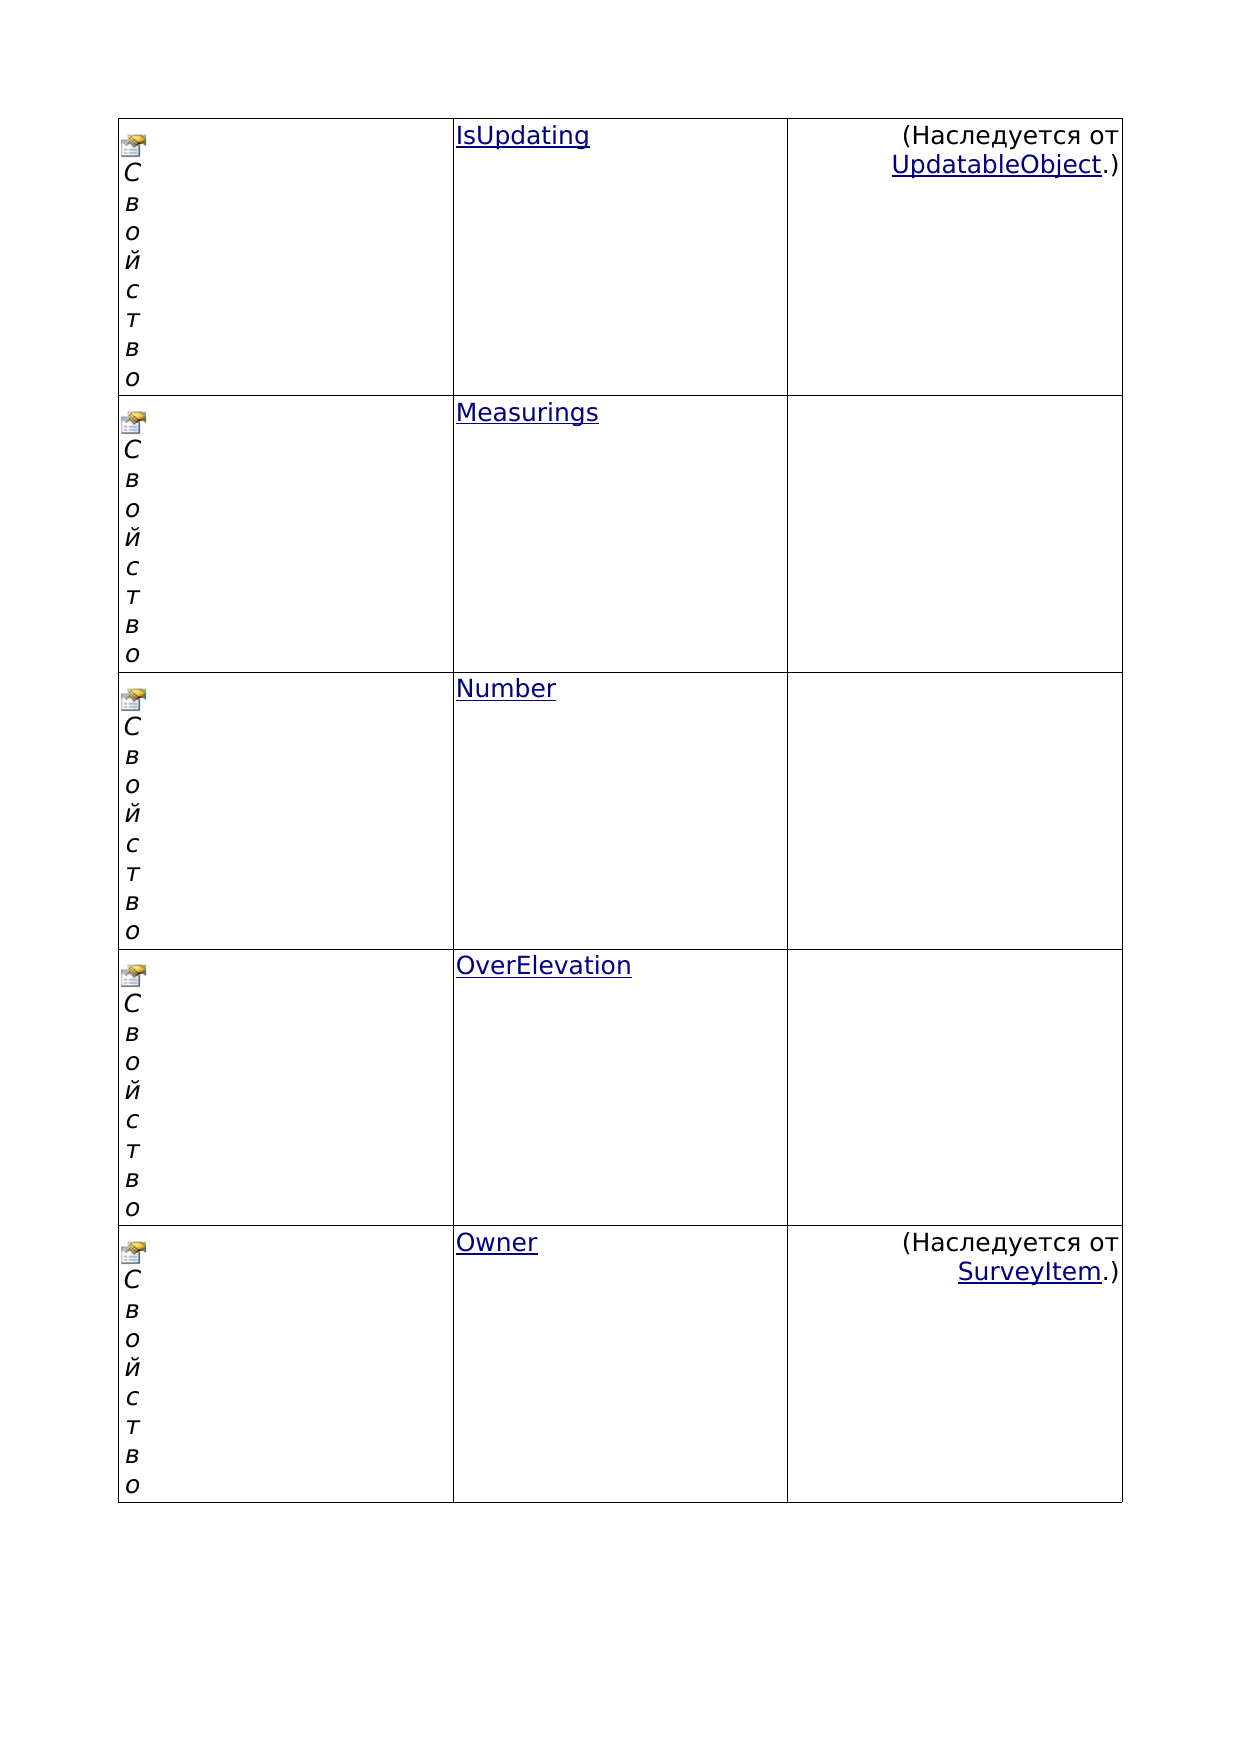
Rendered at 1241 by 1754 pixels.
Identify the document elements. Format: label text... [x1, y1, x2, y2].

table_cell Measurings [454, 396, 787, 672]
table_cell (Наследуется от UpdatableObject.) [788, 119, 1122, 395]
table_cell Owner [454, 1226, 787, 1502]
picture [121, 963, 147, 989]
table_cell [119, 950, 453, 1225]
picture [121, 410, 147, 436]
picture [121, 133, 147, 159]
picture [121, 1240, 147, 1266]
table_cell (Наследуется от SurveyItem.) [788, 1226, 1122, 1502]
table_cell [119, 396, 453, 672]
table_cell Number [454, 673, 787, 948]
table_cell [119, 1226, 453, 1502]
table_cell IsUpdating [454, 119, 787, 395]
picture [121, 687, 147, 713]
table_cell [788, 950, 1122, 1225]
table_cell OverElevation [454, 950, 787, 1225]
table_cell [788, 673, 1122, 948]
table_cell [788, 396, 1122, 672]
table_cell [119, 673, 453, 948]
table_cell [119, 119, 453, 395]
